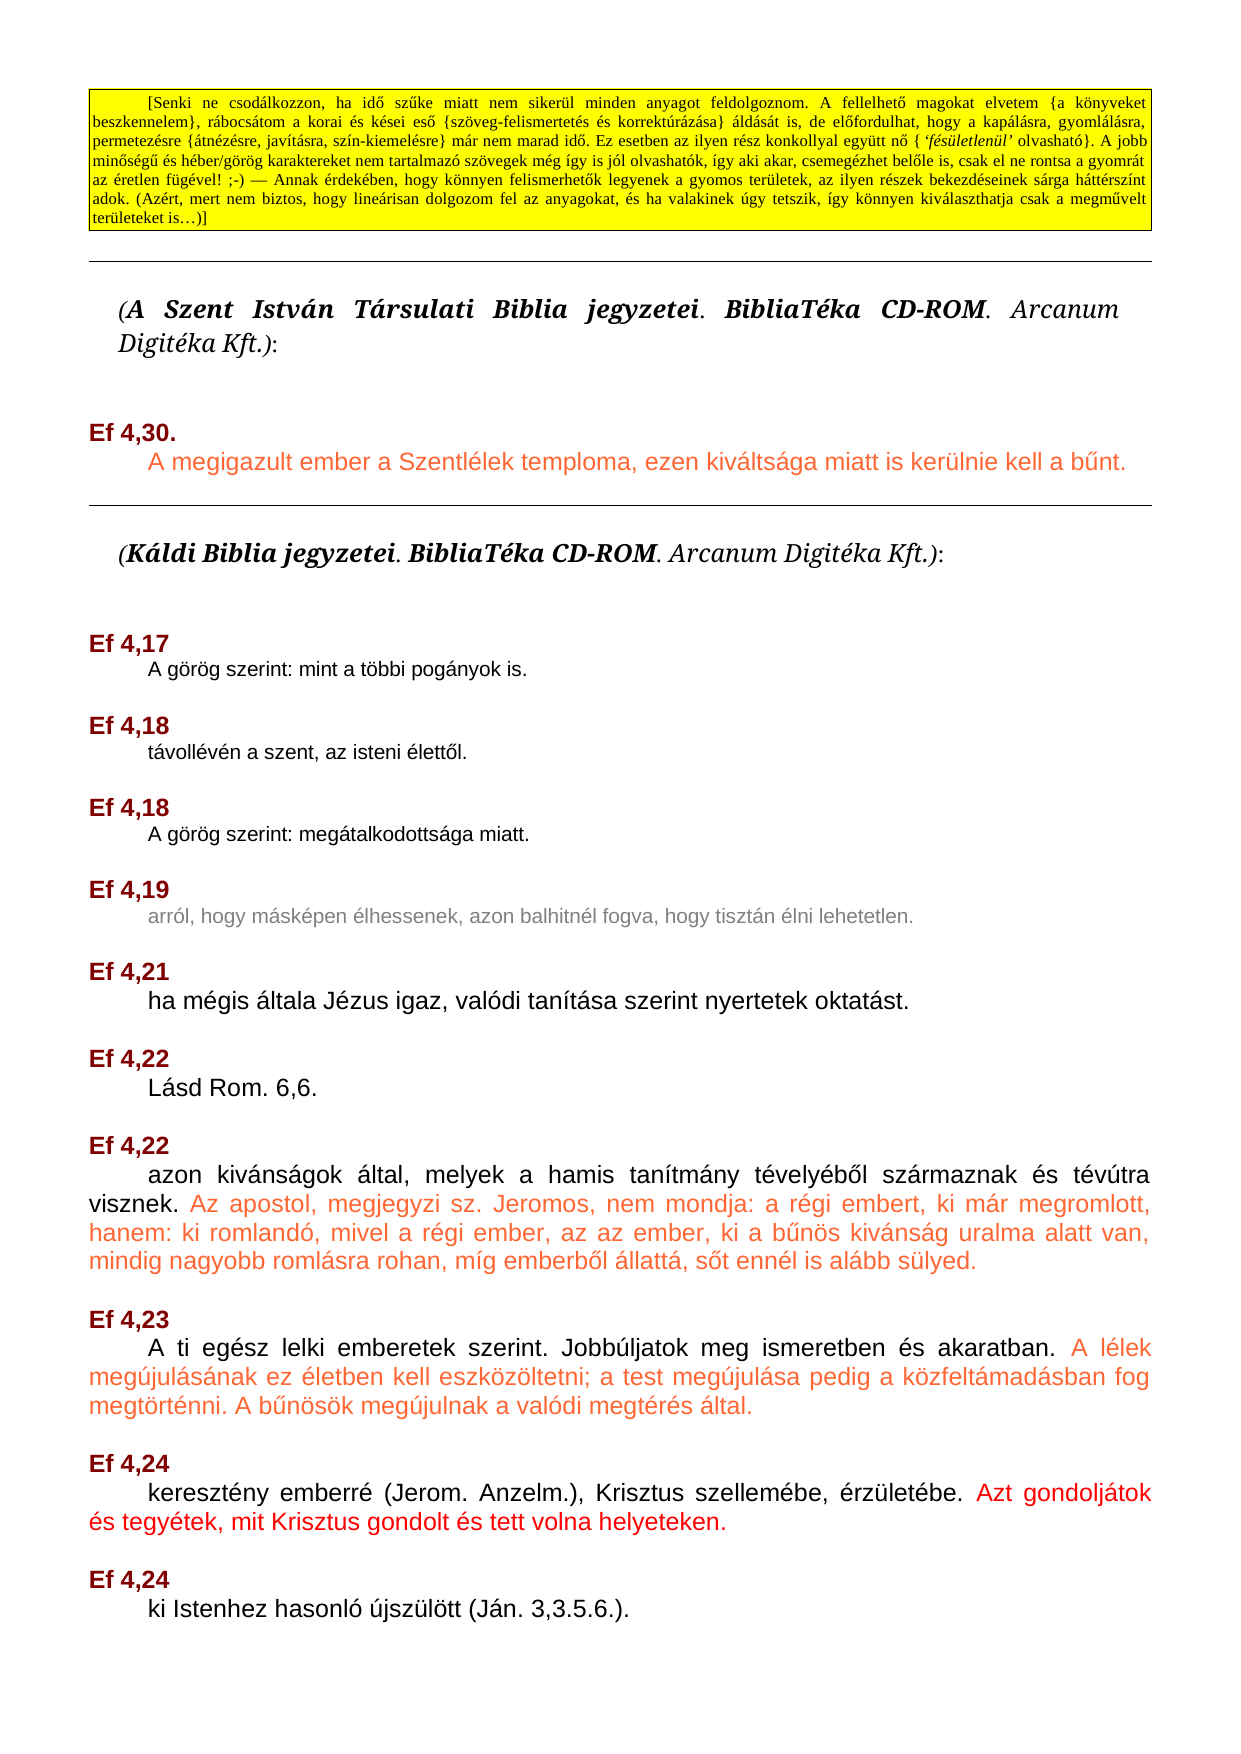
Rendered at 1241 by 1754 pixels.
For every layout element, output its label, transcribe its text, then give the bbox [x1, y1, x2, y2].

text (A Szent István Társulati Biblia jegyzetei. BibliaTéka CD-ROM. Arcanum Digitéka Kft.): [88, 262, 1152, 389]
text A ti egész lelki emberetek szerint. Jobbúljatok meg ismeretben és akaratban. A lélek megújulásának ez életben kell eszközöltetni; a test megújulása pedig a közfeltámadásban fog megtörténni. A bűnösök megújulnak a valódi megtérés által. [88, 1333, 1152, 1419]
text Ef 4,17 [88, 629, 1152, 657]
text ha mégis általa Jézus igaz, valódi tanítása szerint nyertetek oktatást. [88, 986, 1152, 1015]
text ki Istenhez hasonló újszülött (Ján. 3,3.5.6.). [88, 1593, 1152, 1622]
text Ef 4,18 [88, 793, 1152, 822]
text Ef 4,24 [88, 1565, 1152, 1593]
text [Senki ne csodálkozzon, ha idő szűke miatt nem sikerül minden anyagot feldolgoznom. A fellelhető magokat elvetem {a könyveket beszkennelem}, rábocsátom a korai és kései eső {szöveg-felismertetés és korrektúrázása} áldását is, de előfordulhat, hogy a kapálásra, gyomlálásra, permetezésre {átnézésre, javításra, szín-kiemelésre} már nem marad idő. Ez esetben az ilyen rész konkollyal együtt nő {‘fésületlenül’ olvasható}. A jobb minőségű és héber/görög karaktereket nem tartalmazó szövegek még így is jól olvashatók, így aki akar, csemegézhet belőle is, csak el ne rontsa a gyomrát az éretlen fügével! ;‑) ― Annak érdekében, hogy könnyen felismerhetők legyenek a gyomos területek, az ilyen részek bekezdéseinek sárga háttérszínt adok. (Azért, mert nem biztos, hogy lineárisan dolgozom fel az anyagokat, és ha valakinek úgy tetszik, így könnyen kiválaszthatja csak a megművelt területeket is…)] [90, 90, 1151, 230]
text Ef 4,30. [88, 418, 1152, 447]
text (Káldi Biblia jegyzetei. BibliaTéka CD-ROM. Arcanum Digitéka Kft.): [88, 506, 1152, 599]
text keresztény emberré (Jerom. Anzelm.), Krisztus szellemébe, érzületébe. Azt gondoljátok és tegyétek, mit Krisztus gondolt és tett volna helyeteken. [88, 1478, 1152, 1535]
text A megigazult ember a Szentlélek temploma, ezen kiváltsága miatt is kerülnie kell a bűnt. [88, 447, 1152, 476]
text Ef 4,24 [88, 1449, 1152, 1478]
text Lásd Rom. 6,6. [88, 1073, 1152, 1102]
text Ef 4,22 [88, 1131, 1152, 1160]
text arról, hogy másképen élhessenek, azon balhitnél fogva, hogy tisztán élni lehetetlen. [88, 904, 1152, 928]
text Ef 4,19 [88, 875, 1152, 904]
text Ef 4,21 [88, 957, 1152, 986]
text Ef 4,23 [88, 1304, 1152, 1333]
text távollévén a szent, az isteni élettől. [88, 739, 1152, 763]
text azon kivánságok által, melyek a hamis tanítmány tévelyéből származnak és tévútra visznek. Az apostol, megjegyzi sz. Jeromos, nem mondja: a régi embert, ki már megromlott, hanem: ki romlandó, mivel a régi ember, az az ember, ki a bűnös kivánság uralma alatt van, mindig nagyobb romlásra rohan, míg emberből állattá, sőt ennél is alább sülyed. [88, 1160, 1152, 1275]
text A görög szerint: mint a többi pogányok is. [88, 657, 1152, 681]
text Ef 4,18 [88, 711, 1152, 739]
text A görög szerint: megátalkodottsága miatt. [88, 822, 1152, 846]
text Ef 4,22 [88, 1044, 1152, 1073]
